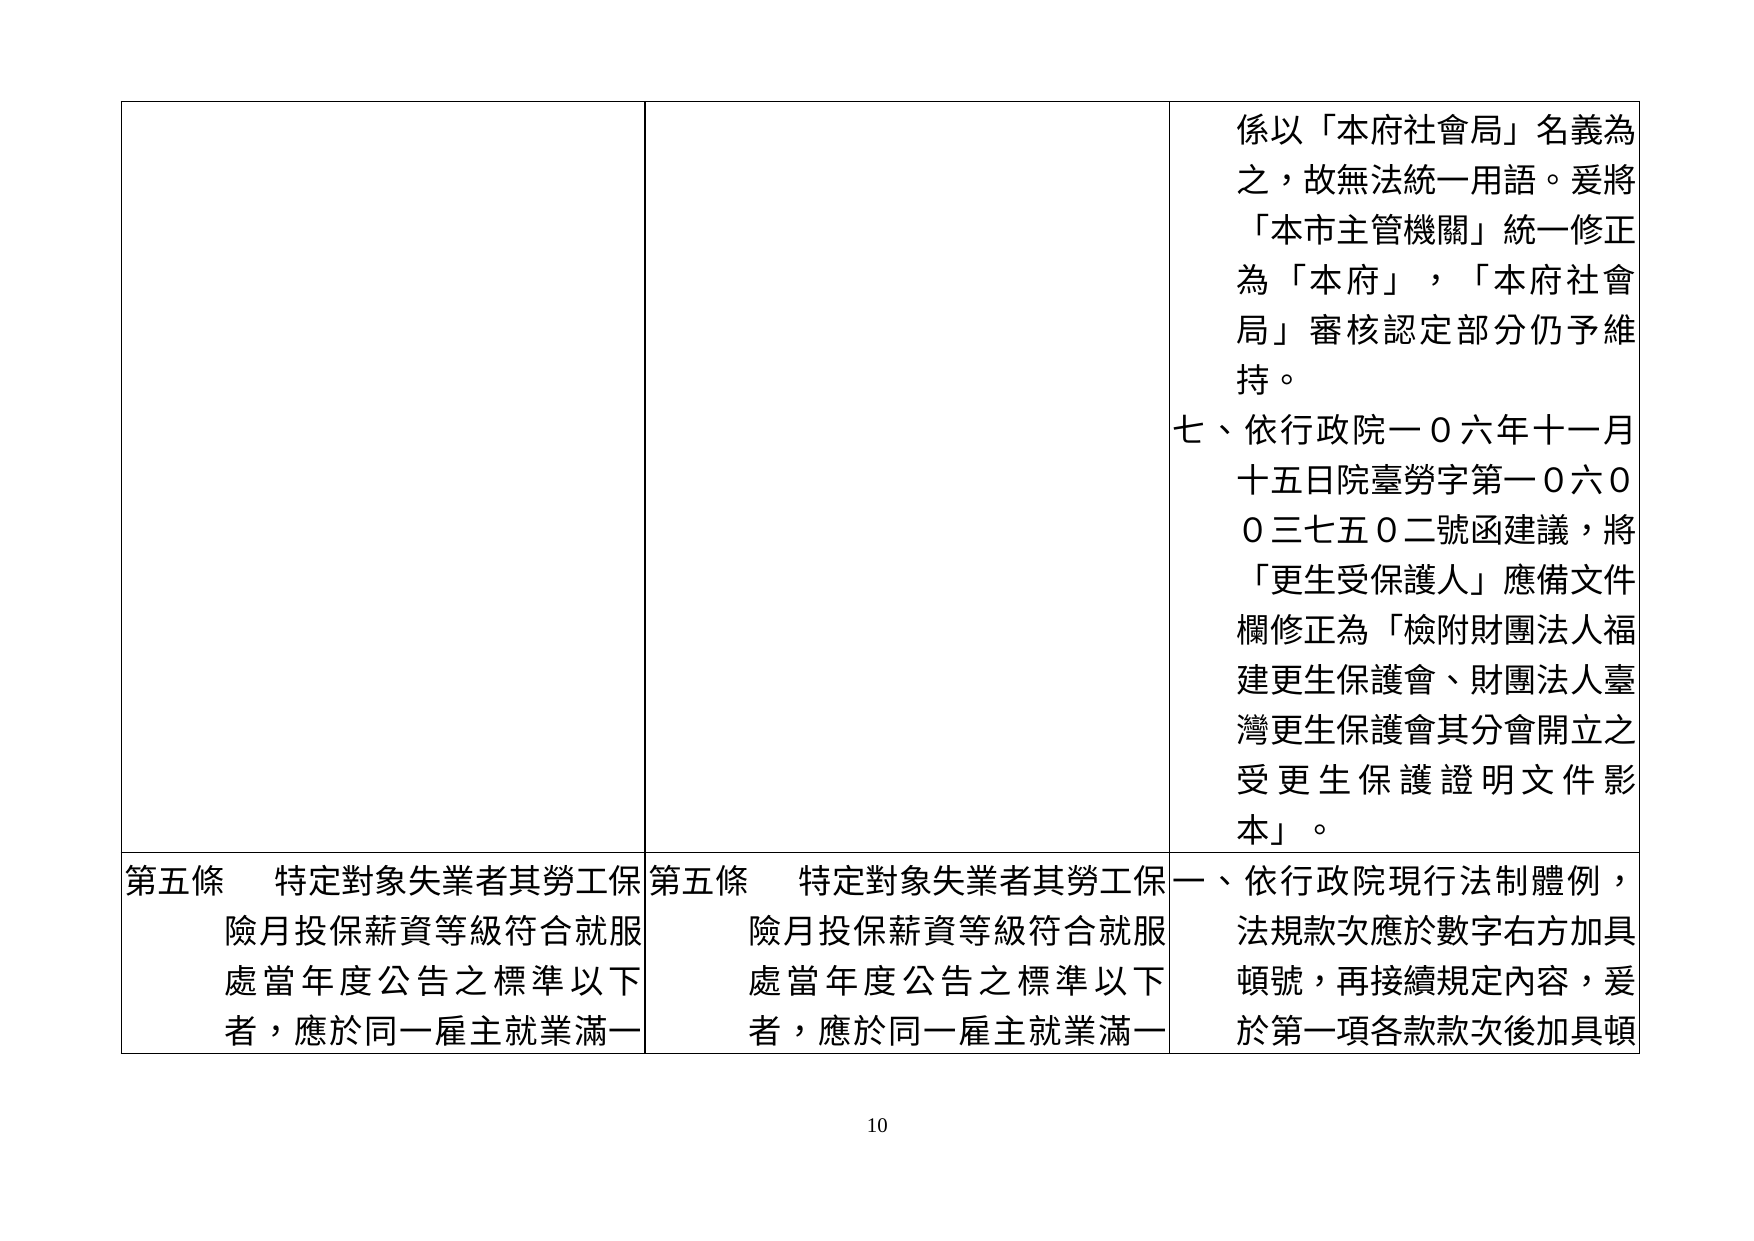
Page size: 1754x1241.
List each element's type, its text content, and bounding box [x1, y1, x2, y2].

table_cell 第五條 特定對象失業者其勞工保險月投保薪資等級符合就服處當年度公告之標準以下者，應於同一雇主就業滿一 [646, 853, 1169, 1053]
table_cell 為因應高齡化、少子化，勞動局爰推動臺北市推動高齡就業措施，鼓勵企業僱用高齡者，以補充本市勞動缺口，惟現行條文第一項第二款規定補助對象為「年滿四十歲至六十五歲」之中高齡失業勞工，未及於「六十六歲以上」之高齡勞動者，是為達成勞動局推動高齡就業政策，增強雇主僱用意願，俾使高齡者得以發揮所長，共創社會、企業與銀髮族三贏局面，爰將第二款修正為「年滿四十歲者」，即可為本辦法之適用對象。 二、依據勞動部一０六年七月三日以勞動發特字第一０六０五一一００四一號令修正發布「促進外籍配偶及大陸地區配偶就業補助作業要點」，名稱並修正為「促進新住民就業補助作業要點」，爰修正本條第一項第十款「外籍及大陸地區配偶，具有合法工作權者」為「新住民」。 三、依據本市勞動力重建運用處一０七年三月一日北市勞運輔字第一０七三二一五五一００號函會議紀錄所載意見，其建議本辦法補助對象擴及職災勞工或其配偶、一親等直系血親，以協助其順利渡過無法工作之經濟困頓時期。爰依前開建議於第一項增訂第十三款「經勞動部勞工保險局或其他相關機關認定屬職業災害之勞工或其配偶、一親等直系血親」。 四、依行政院現行法制體例，法規款次應於數字右方加具頓號，再接續規定內容，爰於第一項各款款次後加具頓號。 五、因應第一項第十款之修正及第十三款之增訂，及回應行政院一０六年十一月十五日院臺勞字第一０六００三七五０二號函之意見，爰配合修正第二項附表所定認定方式及應備文件，修正重點如下： (一)「新住民」: 指與在中華民國境內設有戶籍之國民結婚，且獲准居留依法得在臺灣地區工作之外國人、大陸地區人民、香港居民或澳門居民。應備文件須檢附居留證影本及依親對象之新式戶口名簿(含詳細記事)影本或最近三個月內之電子戶籍謄本。 ((二) 「經勞動部勞工保險局或其他相關機關認定屬職業災害之勞工或其配偶、一親等直系血親」：依勞動基準法第五十九條規定，職災勞工定義為因遭遇職業災害而致死亡、殘廢、傷害或罹患疾病。應備文件須檢附勞動部勞工保險局或其他相關機關認定申請人確有職業災害之公文。 六、按行政院一０六年十一月十五日院臺勞字第一０六００三七五０二號函說明二雖建議將本條第二項附表，有關「低收入戶或中低收入戶中有工作能力者」現行認定方式欄規定之「本市主管機關」及「本府社會局」統一用語，惟查本府現行作業實務關於低收入戶及中低收入戶家庭財產之公告係以「本府」名義為之，至低收入戶及中低收入戶之審核認定則係以「本府社會局」名義為之，故無法統一用語。爰將「本市主管機關」統一修正為「本府」，「本府社會局」審核認定部分仍予維持。 七、依行政院一０六年十一月十五日院臺勞字第一０六００三七五０二號函建議，將「更生受保護人」應備文件欄修正為「檢附財團法人福建更生保護會、財團法人臺灣更生保護會其分會開立之受更生保護證明文件影本」。 [1170, 102, 1639, 852]
table_cell [122, 102, 644, 852]
table_cell 一、依行政院現行法制體例，法規款次應於數字右方加具頓號，再接續規定內容，爰於第一項各款款次後加具頓 [1170, 853, 1639, 1053]
table_cell 第五條 特定對象失業者其勞工保險月投保薪資等級符合就服處當年度公告之標準以下者，應於同一雇主就業滿一 [122, 853, 644, 1053]
table_cell 第三條 本辦法所稱特定對象失業者，指設籍臺北市四個月以上，現未就業，並符合下列條件之一： 一 獨力負擔家計者。 二 年滿四十歲至六十五歲者。 三 身心障礙者。 四 原住民。 五 低收入戶或中低收入戶中有工作能力者。 六 長期失業者。 七 因家庭因素退出勞動市場二年以上欲重返職場者。 八 家庭暴力被害人。 九 更生受保護人。 十 外籍及大陸地區配偶，具合法工作權者。 十一 學習障礙者。 十二 符合臺北市市民以工代賑輔導自治條例規定，並取得臨時工資格者。 十三 其他經就服處公告指定者。 前項各款之認定方式如附表。 [646, 102, 1169, 852]
